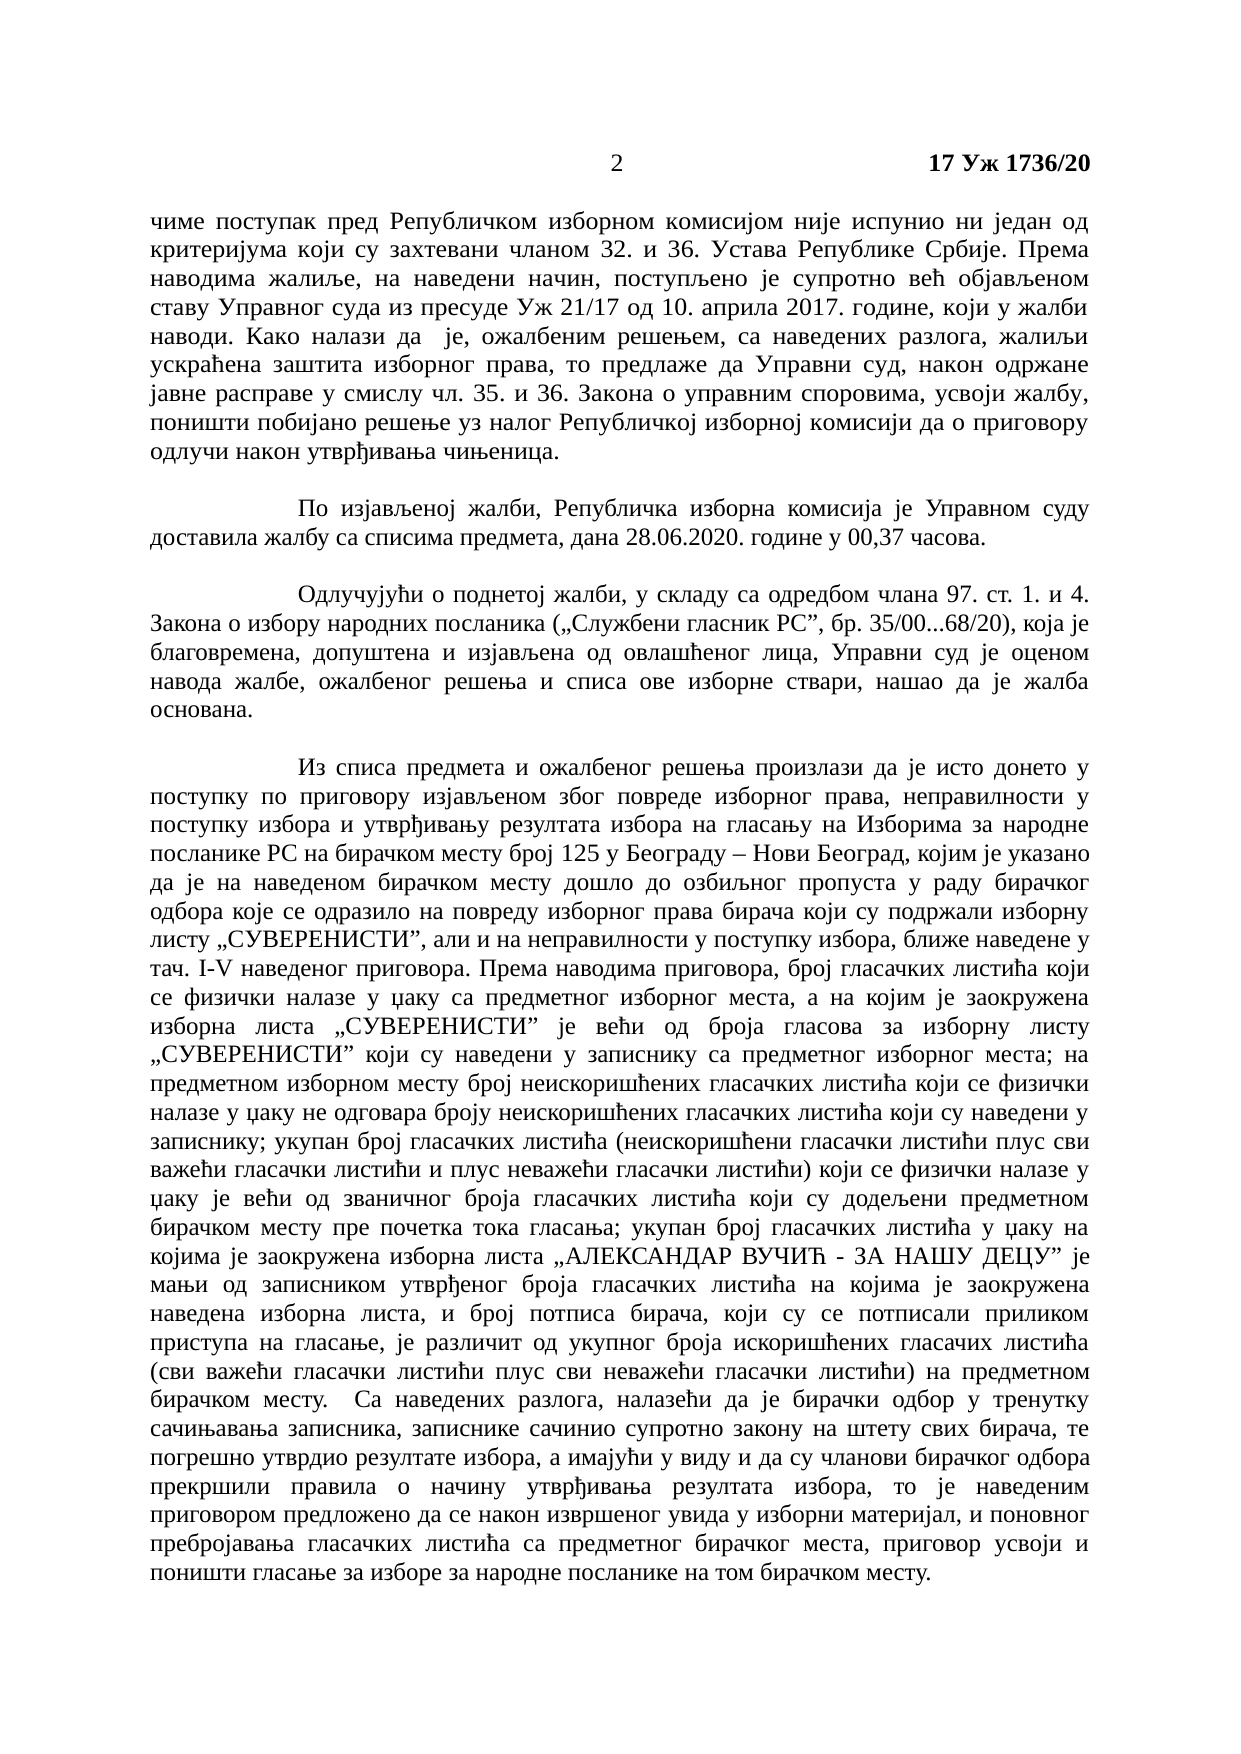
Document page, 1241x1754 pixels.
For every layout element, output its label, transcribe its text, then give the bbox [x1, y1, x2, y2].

text Одлучујући о поднетој жалби, у складу са одредбом члана 97. ст. 1. и 4. Закона о избору народних посланика („Службени гласник РС”, бр. 35/00...68/20), која је благовремена, допуштена и изјављена од овлашћеног лица, Управни суд је оценом навода жалбе, ожалбеног решења и списа ове изборне ствари, нашао да је жалба основана. [150, 579, 1090, 723]
text чиме поступак пред Републичком изборном комисијом није испунио ни један од критеријума који су захтевани чланом 32. и 36. Устава Републике Србије. Према наводима жалиље, на наведени начин, поступљено је супротно већ објављеном ставу Управног суда из пресуде Уж 21/17 од 10. априла 2017. године, који у жалби наводи. Како налази да је, ожалбеним решењем, са наведених разлога, жалиљи ускраћена заштита изборног права, то предлаже да Управни суд, након одржане јавне расправе у смислу чл. 35. и 36. Закона о управним споровима, усвоји жалбу, поништи побијано решење уз налог Републичкој изборној комисији да о приговору одлучи након утврђивања чињеница. [150, 206, 1090, 464]
text По изјављеној жалби, Републичка изборна комисија је Управном суду доставила жалбу са списима предмета, дана 28.06.2020. године у 00,37 часова. [150, 493, 1090, 551]
text Из списа предмета и ожалбеног решења произлази да је исто донето у поступку по приговору изјављеном због повреде изборног права, неправилности у поступку избора и утврђивању резултата избора на гласању на Изборима за народне посланике РС на бирачком месту број 125 у Београду – Нови Београд, којим је указано да је на наведеном бирачком месту дошло до озбиљног пропуста у раду бирачког одбора које се одразило на повреду изборног права бирача који су подржали изборну листу „СУВЕРЕНИСТИ”, али и на неправилности у поступку избора, ближе наведене у тач. I-V наведеног приговора. Према наводима приговора, број гласачких листића који се физички налазе у џаку са предметног изборног места, а на којим је заокружена изборна листа „СУВЕРЕНИСТИ” је већи од броја гласова за изборну листу „СУВЕРЕНИСТИ” који су наведени у записнику са предметног изборног места; на предметном изборном месту број неискоришћених гласачких листића који се физички налазе у џаку не одговара броју неискоришћених гласачких листића који су наведени у записнику; укупан број гласачких листића (неискоришћени гласачки листићи плус сви важећи гласачки листићи и плус неважећи гласачки листићи) који се физички налазе у џаку је већи од званичног броја гласачких листића који су додељени предметном бирачком месту пре почетка тока гласања; укупан број гласачких листића у џаку на којима је заокружена изборна листа „АЛЕКСАНДАР ВУЧИЋ - ЗА НАШУ ДЕЦУ” је мањи од записником утврђеног броја гласачких листића на којима је заокружена наведена изборна листа, и број потписа бирача, који су се потписали приликом приступа на гласање, је различит од укупног броја искоришћених гласачих листића (сви важећи гласачки листићи плус сви неважећи гласачки листићи) на предметном бирачком месту. Са наведених разлога, налазећи да је бирачки одбор у тренутку сачињавања записника, записнике сачинио супротно закону на штету свих бирача, те погрешно утврдио резултате избора, а имајући у виду и да су чланови бирачког одбора прекршили правила о начину утврђивања резултата избора, то је наведеним приговором предложено да се након извршеног увида у изборни материјал, и поновног пребројавања гласачких листића са предметног бирачког места, приговор усвоји и поништи гласање за изборе за народне посланике на том бирачком месту. [150, 752, 1090, 1586]
